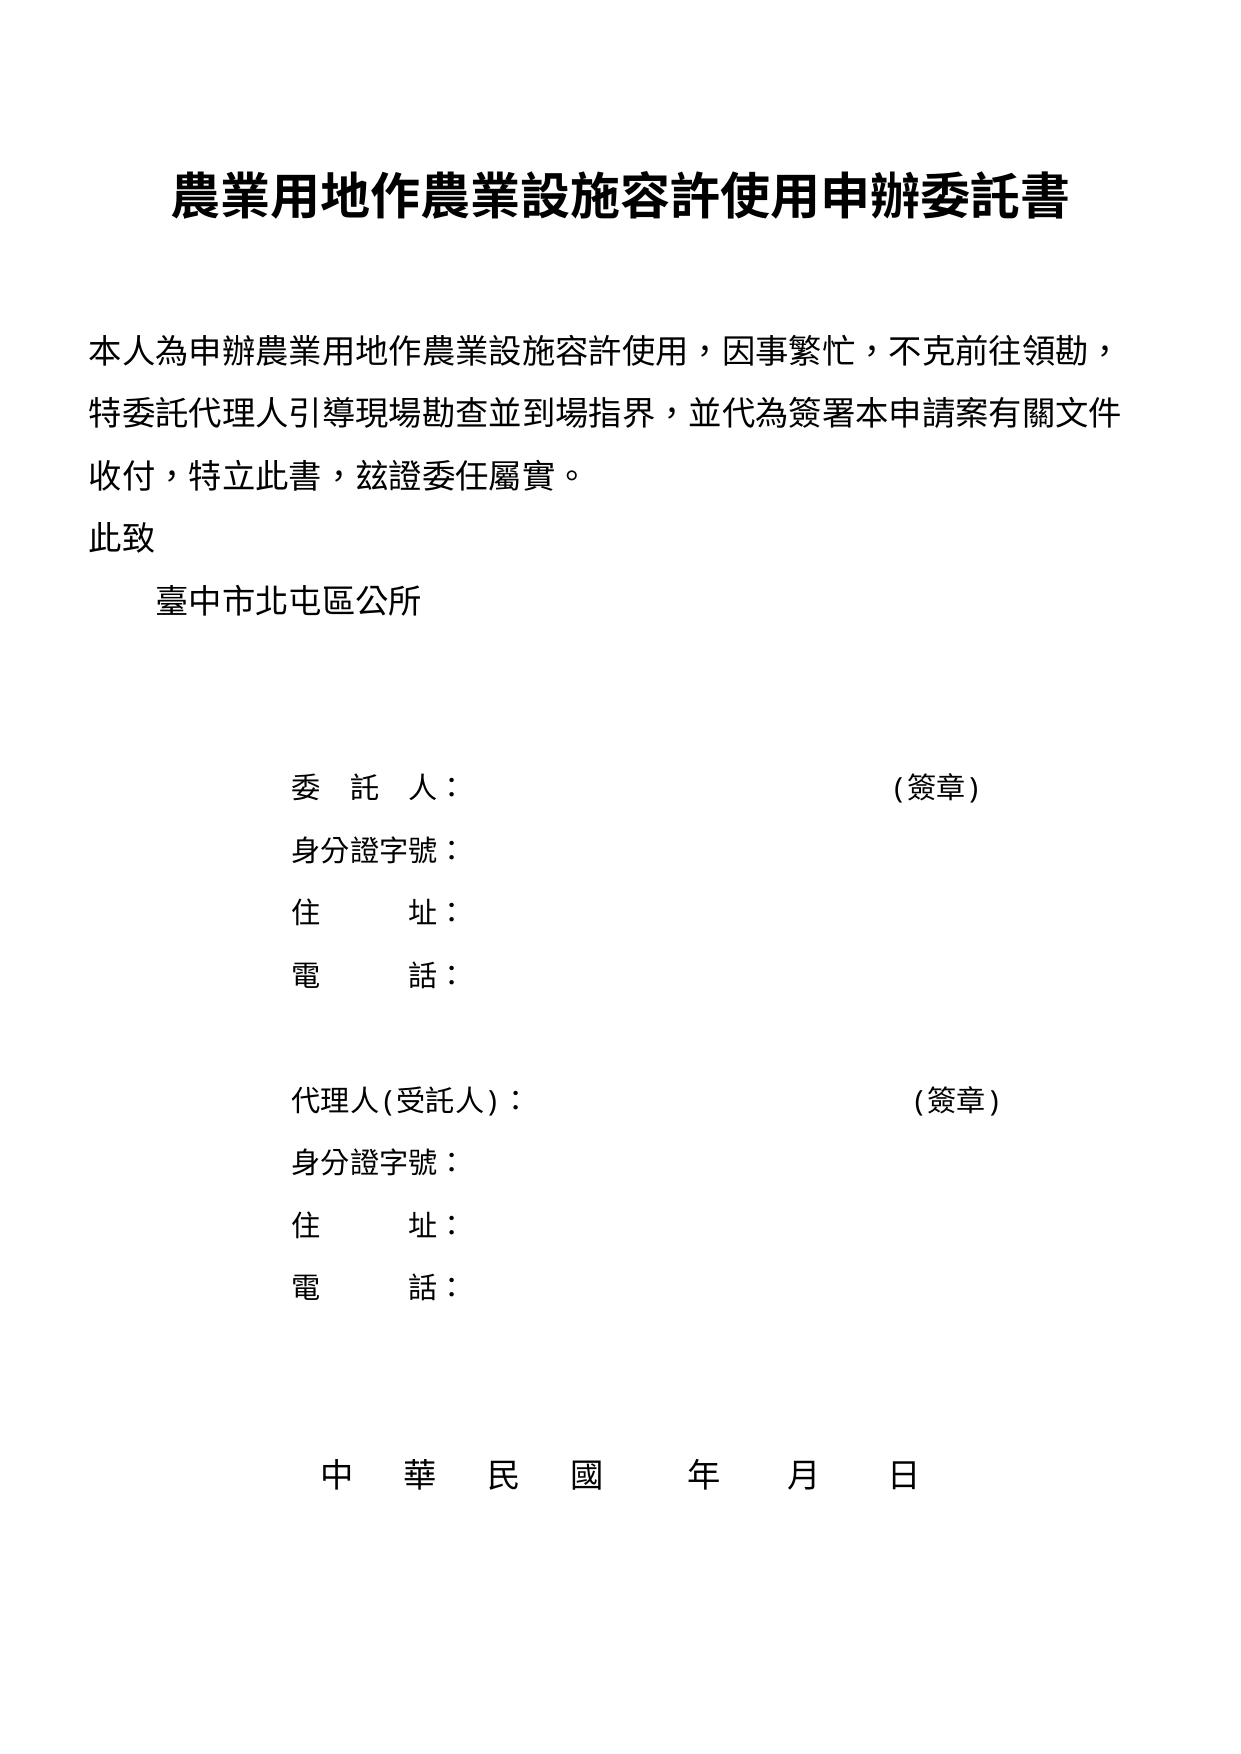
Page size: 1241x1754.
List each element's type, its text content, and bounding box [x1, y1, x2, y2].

text 電 話： [89, 1244, 1152, 1307]
text 臺中市北屯區公所 [89, 557, 1152, 619]
text 委 託 人： (簽章) [89, 744, 1152, 807]
text 農業用地作農業設施容許使用申辦委託書 [89, 119, 1152, 244]
text 身分證字號： [89, 807, 1152, 869]
text 住 址： [89, 1182, 1152, 1244]
text 住 址： [89, 869, 1152, 932]
text 身分證字號： [89, 1119, 1152, 1182]
text 電 話： [89, 932, 1152, 994]
text 代理人(受託人)： (簽章) [89, 1057, 1152, 1119]
text 中 華 民 國 年 月 日 [89, 1449, 1152, 1497]
text 本人為申辦農業用地作農業設施容許使用，因事繁忙，不克前往領勘，特委託代理人引導現場勘查並到場指界，並代為簽署本申請案有關文件收付，特立此書，玆證委任屬實。 [89, 307, 1152, 494]
text 此致 [89, 494, 1152, 557]
